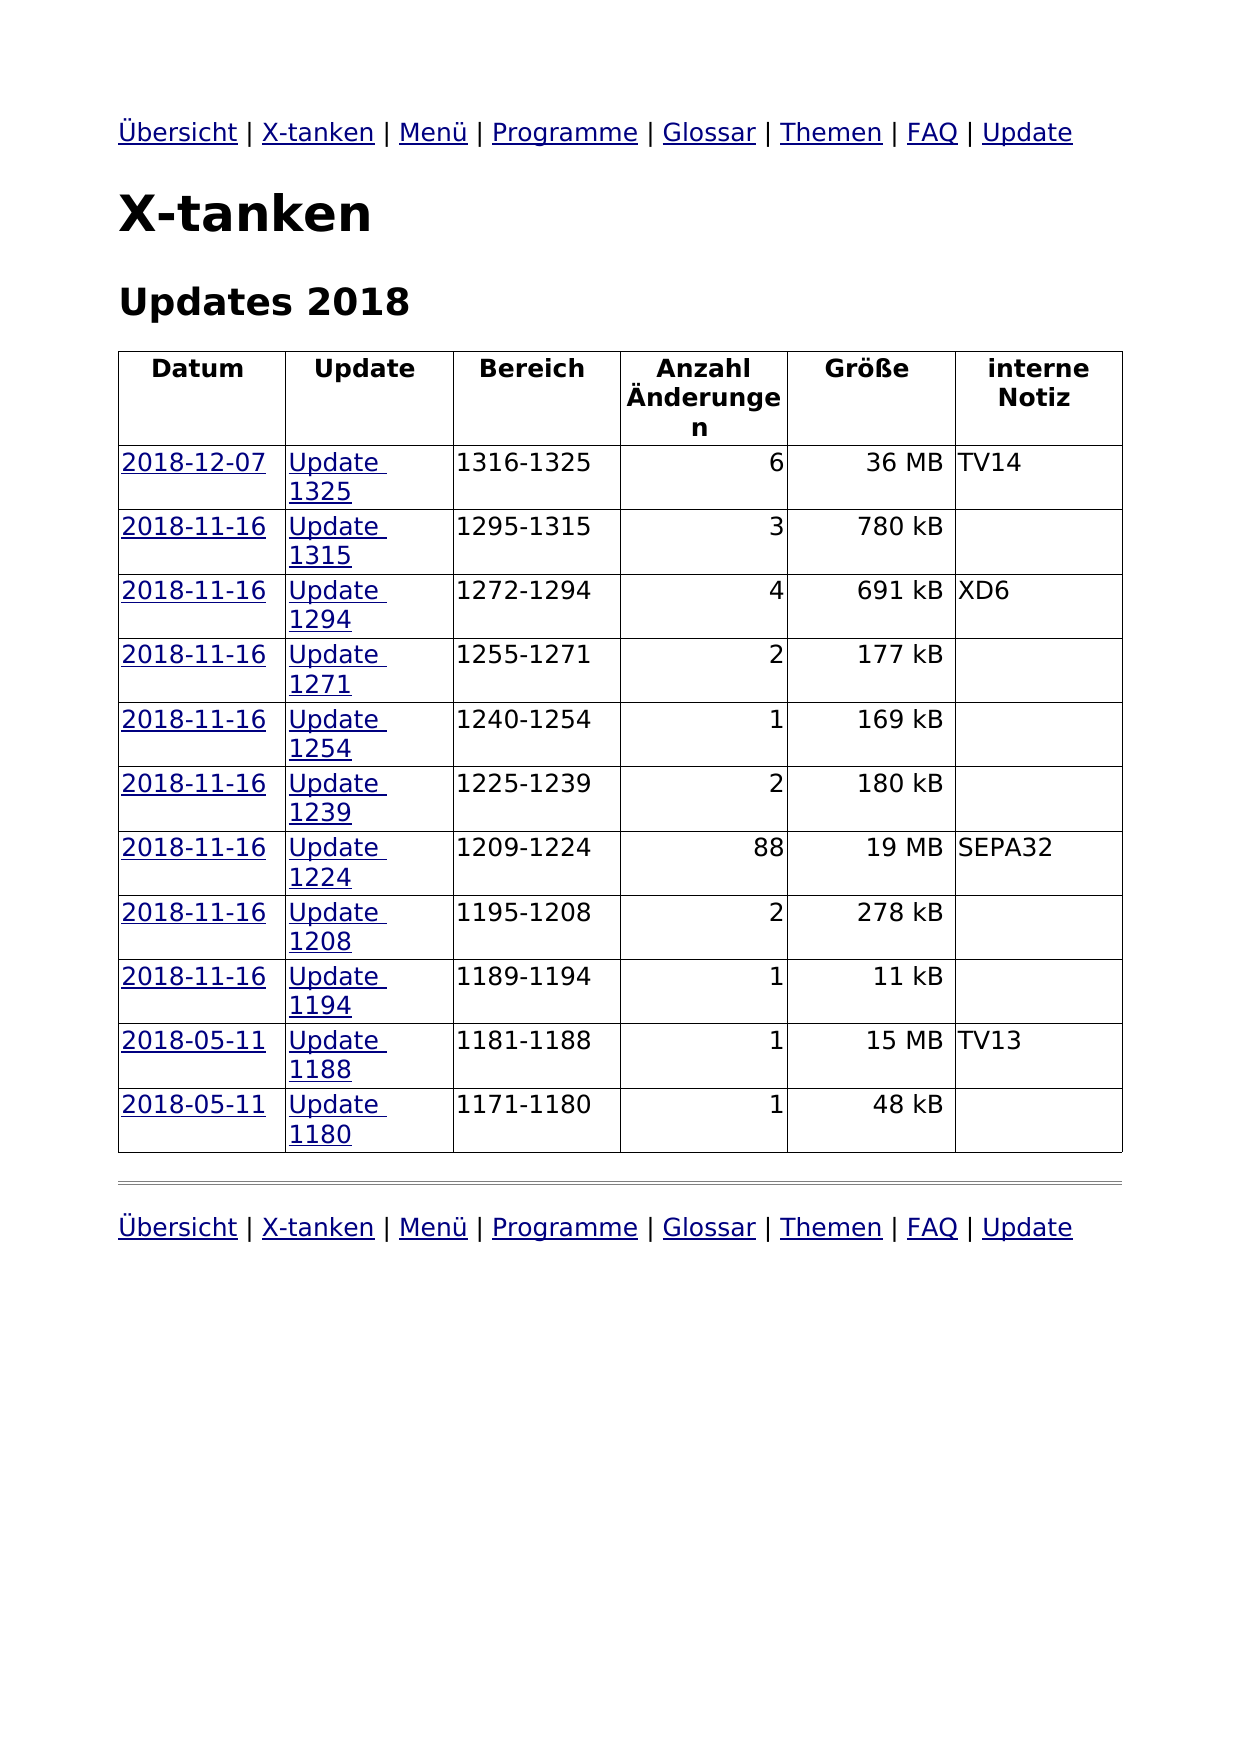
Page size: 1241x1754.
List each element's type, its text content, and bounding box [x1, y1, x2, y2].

table_cell 1 [621, 703, 787, 766]
table_cell Update 1180 [286, 1089, 453, 1152]
table_cell 3 [621, 510, 787, 573]
table_cell [956, 639, 1122, 702]
table_cell 2018-12-07 [119, 446, 285, 509]
table_cell Update 1188 [286, 1024, 453, 1088]
subtitle Updates 2018 [118, 281, 1122, 324]
table_header Größe [788, 352, 955, 445]
table_cell 2018-11-16 [119, 960, 285, 1023]
table_cell 15 MB [788, 1024, 955, 1088]
table_cell 2018-11-16 [119, 639, 285, 702]
table_cell 177 kB [788, 639, 955, 702]
text Übersicht | X-tanken | Menü | Programme | Glossar | Themen | FAQ | Update [118, 118, 1122, 147]
table_cell TV13 [956, 1024, 1122, 1088]
table_cell [956, 510, 1122, 573]
table_cell 2018-11-16 [119, 703, 285, 766]
table_cell 1240-1254 [454, 703, 620, 766]
table_cell 1316-1325 [454, 446, 620, 509]
table_header Datum [119, 352, 285, 445]
table_cell 780 kB [788, 510, 955, 573]
table_cell Update 1294 [286, 575, 453, 638]
table_cell 4 [621, 575, 787, 638]
table_cell TV14 [956, 446, 1122, 509]
table_cell 36 MB [788, 446, 955, 509]
table_cell 1 [621, 1089, 787, 1152]
table_cell [956, 767, 1122, 831]
table_header interne Notiz [956, 352, 1122, 445]
table_cell 1195-1208 [454, 896, 620, 959]
table_cell Update 1325 [286, 446, 453, 509]
table_cell 48 kB [788, 1089, 955, 1152]
table_cell 2018-11-16 [119, 896, 285, 959]
table_cell 169 kB [788, 703, 955, 766]
table_cell 691 kB [788, 575, 955, 638]
table_cell 2018-11-16 [119, 510, 285, 573]
table_cell Update 1194 [286, 960, 453, 1023]
table_cell 1225-1239 [454, 767, 620, 831]
table_cell Update 1315 [286, 510, 453, 573]
table_cell [956, 960, 1122, 1023]
table_cell [956, 1089, 1122, 1152]
table_cell 1171-1180 [454, 1089, 620, 1152]
table_cell Update 1224 [286, 832, 453, 895]
table_cell 1 [621, 960, 787, 1023]
table_cell Update 1254 [286, 703, 453, 766]
table_cell Update 1271 [286, 639, 453, 702]
table_cell Update 1208 [286, 896, 453, 959]
table_cell 1 [621, 1024, 787, 1088]
table_cell 1255-1271 [454, 639, 620, 702]
table_cell 1181-1188 [454, 1024, 620, 1088]
table_cell 1295-1315 [454, 510, 620, 573]
table_cell Update 1239 [286, 767, 453, 831]
subtitle X-tanken [118, 185, 1122, 243]
table_header Bereich [454, 352, 620, 445]
table_cell 180 kB [788, 767, 955, 831]
table_cell 19 MB [788, 832, 955, 895]
table_cell [956, 703, 1122, 766]
table_cell 1209-1224 [454, 832, 620, 895]
table_cell XD6 [956, 575, 1122, 638]
table_header Update [286, 352, 453, 445]
table_cell 2018-05-11 [119, 1024, 285, 1088]
table_cell 2 [621, 767, 787, 831]
table_cell 278 kB [788, 896, 955, 959]
table_cell 2 [621, 639, 787, 702]
table_cell 2018-11-16 [119, 767, 285, 831]
table_cell 2018-11-16 [119, 575, 285, 638]
table_cell 1272-1294 [454, 575, 620, 638]
table_header Anzahl Änderungen [621, 352, 787, 445]
table_cell 2 [621, 896, 787, 959]
table_cell 2018-05-11 [119, 1089, 285, 1152]
table_cell 6 [621, 446, 787, 509]
table_cell 2018-11-16 [119, 832, 285, 895]
text Übersicht | X-tanken | Menü | Programme | Glossar | Themen | FAQ | Update [118, 1213, 1122, 1242]
table_cell 88 [621, 832, 787, 895]
table_cell SEPA32 [956, 832, 1122, 895]
table_cell 1189-1194 [454, 960, 620, 1023]
table_cell 11 kB [788, 960, 955, 1023]
table_cell [956, 896, 1122, 959]
